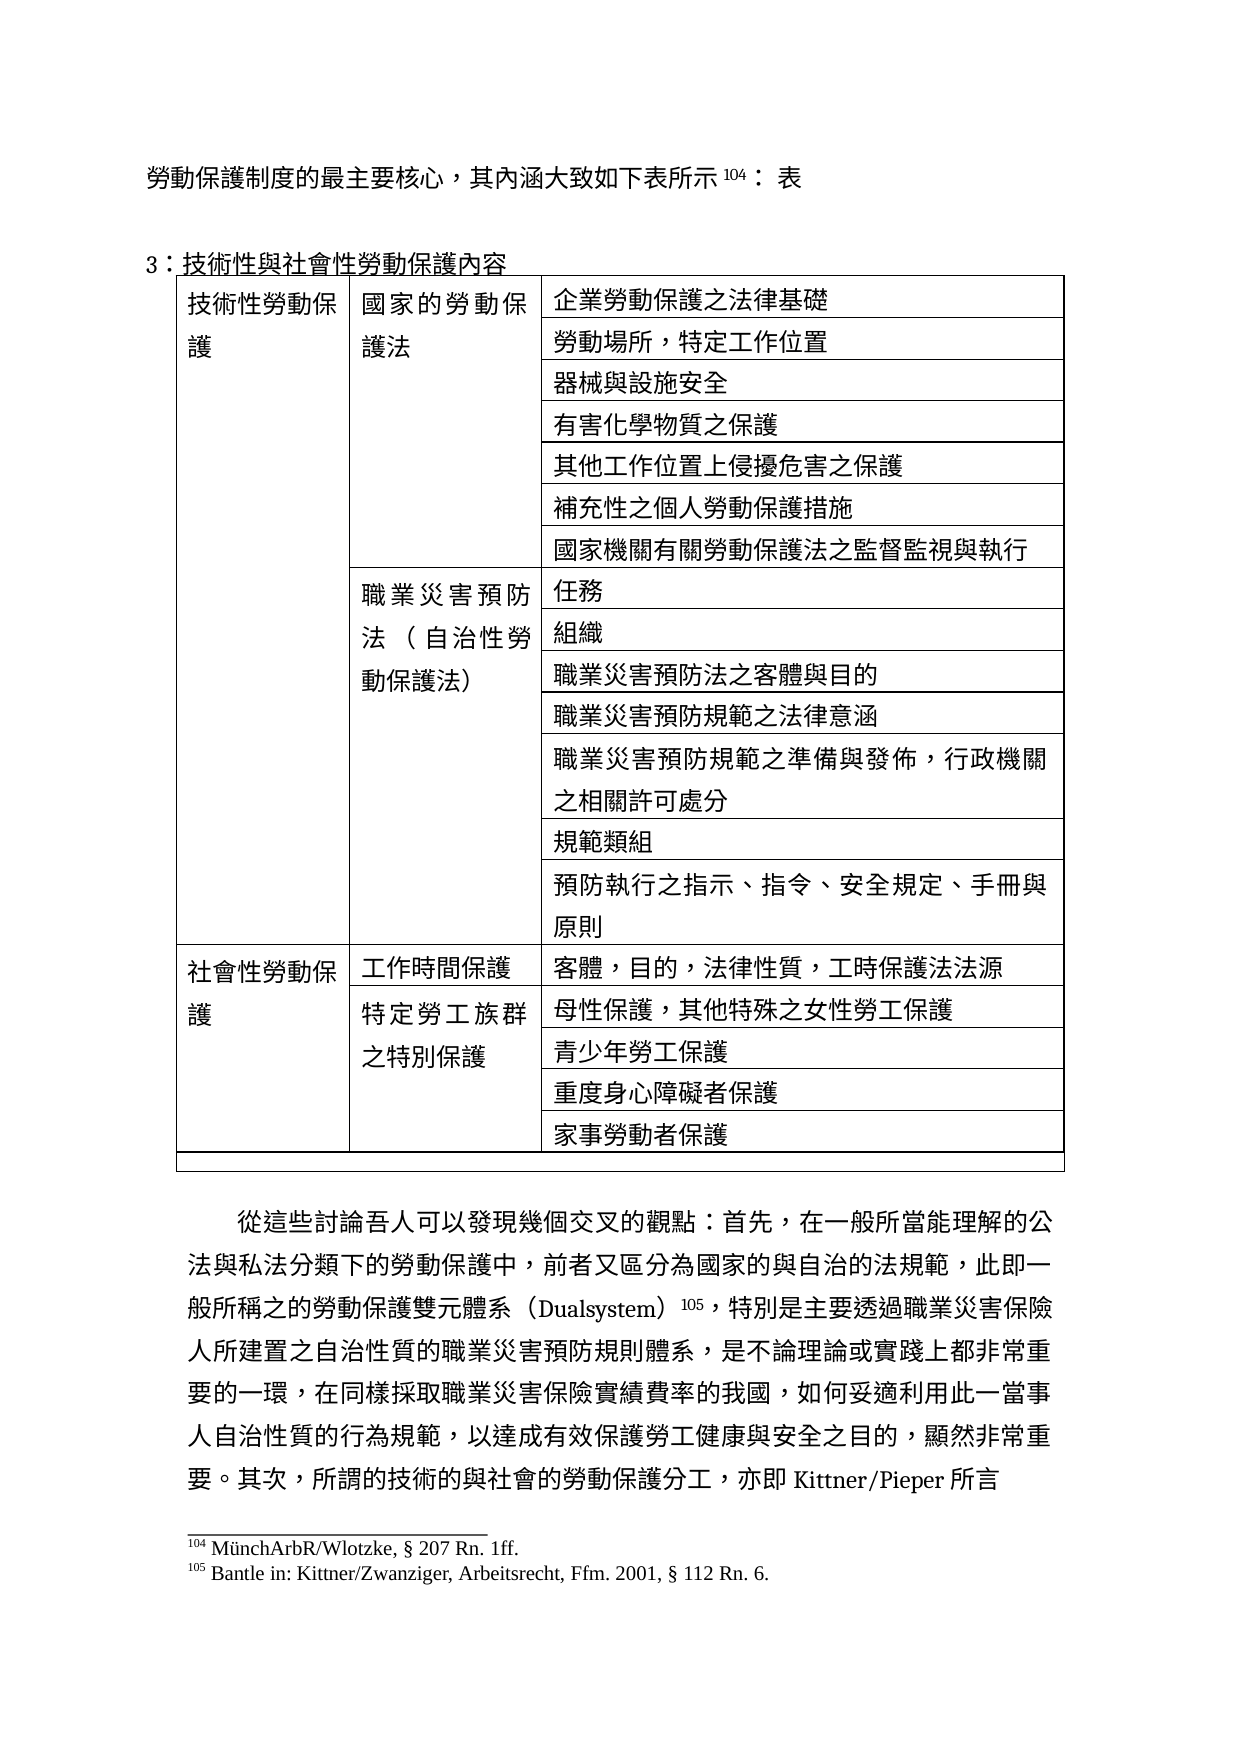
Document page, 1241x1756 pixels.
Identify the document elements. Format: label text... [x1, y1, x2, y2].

table_cell 社會性勞動保護 [177, 945, 349, 1151]
table_header 技術性勞動保護 [177, 276, 349, 943]
table_cell 補充性之個人勞動保護措施 [542, 484, 1063, 525]
table_header 企業勞動保護之法律基礎 [542, 276, 1063, 317]
table_cell 重度身心障礙者保護 [542, 1069, 1063, 1110]
table_cell 有害化學物質之保護 [542, 401, 1063, 441]
table_cell 母性保護，其他特殊之女性勞工保護 [542, 986, 1063, 1027]
table_cell 任務 [542, 568, 1063, 608]
table_cell 國家機關有關勞動保護法之監督監視與執行 [542, 526, 1063, 567]
table_cell 器械與設施安全 [542, 360, 1063, 400]
text 104 MünchArbR/Wlotzke, § 207 Rn. 1ff. [187, 1536, 1119, 1560]
table_cell 職業災害預防規範之準備與發佈，行政機關之相關許可處分 [542, 734, 1063, 817]
table_cell 特定勞工族群之特別保護 [350, 986, 541, 1151]
table_cell 勞動場所，特定工作位置 [542, 318, 1063, 358]
table_cell 家事勞動者保護 [542, 1111, 1063, 1151]
table_cell 規範類組 [542, 819, 1063, 859]
text 勞動保護制度的最主要核心，其內涵大致如下表所示104： 表 3：技術性與社會性勞動保護內容 [146, 158, 816, 281]
table_cell 青少年勞工保護 [542, 1028, 1063, 1068]
table_cell 客體，目的，法律性質，工時保護法法源 [542, 945, 1063, 985]
table_cell 職業災害預防法之客體與目的 [542, 651, 1063, 691]
text 105 Bantle in: Kittner/Zwanziger, Arbeitsrecht, Ffm. 2001, § 112 Rn. 6. [187, 1560, 1119, 1584]
table_cell 預防執行之指示、指令、安全規定、手冊與原則 [542, 860, 1063, 943]
table_cell 其他工作位置上侵擾危害之保護 [542, 443, 1063, 483]
table_cell 組織 [542, 609, 1063, 650]
text 從這些討論吾人可以發現幾個交叉的觀點：首先，在一般所當能理解的公法與私法分類下的勞動保護中，前者又區分為國家的與自治的法規範，此即一般所稱之的勞動保護雙元體系（Dualsystem）105，特別是主要透過職業災害保險人所建置之自治性質的職業災害預防規則體系，是不論理論或實踐上都非常重要的一環，在同樣採取職業災害保險實績費率的我國，如何妥適利用此一當事人自治性質的行為規範，以達成有效保護勞工健康與安全之目的，顯然非常重要。其次，所謂的技術的與社會的勞動保護分工，亦即 Kittner/Pieper 所言 [187, 1203, 1054, 1495]
table_cell 職業災害預防法（ 自治性勞動保護法） [350, 568, 541, 943]
table_cell 職業災害預防規範之法律意涵 [542, 693, 1063, 733]
table_cell 工作時間保護 [350, 945, 541, 985]
table_header 國家的勞動保護法 [350, 276, 541, 567]
